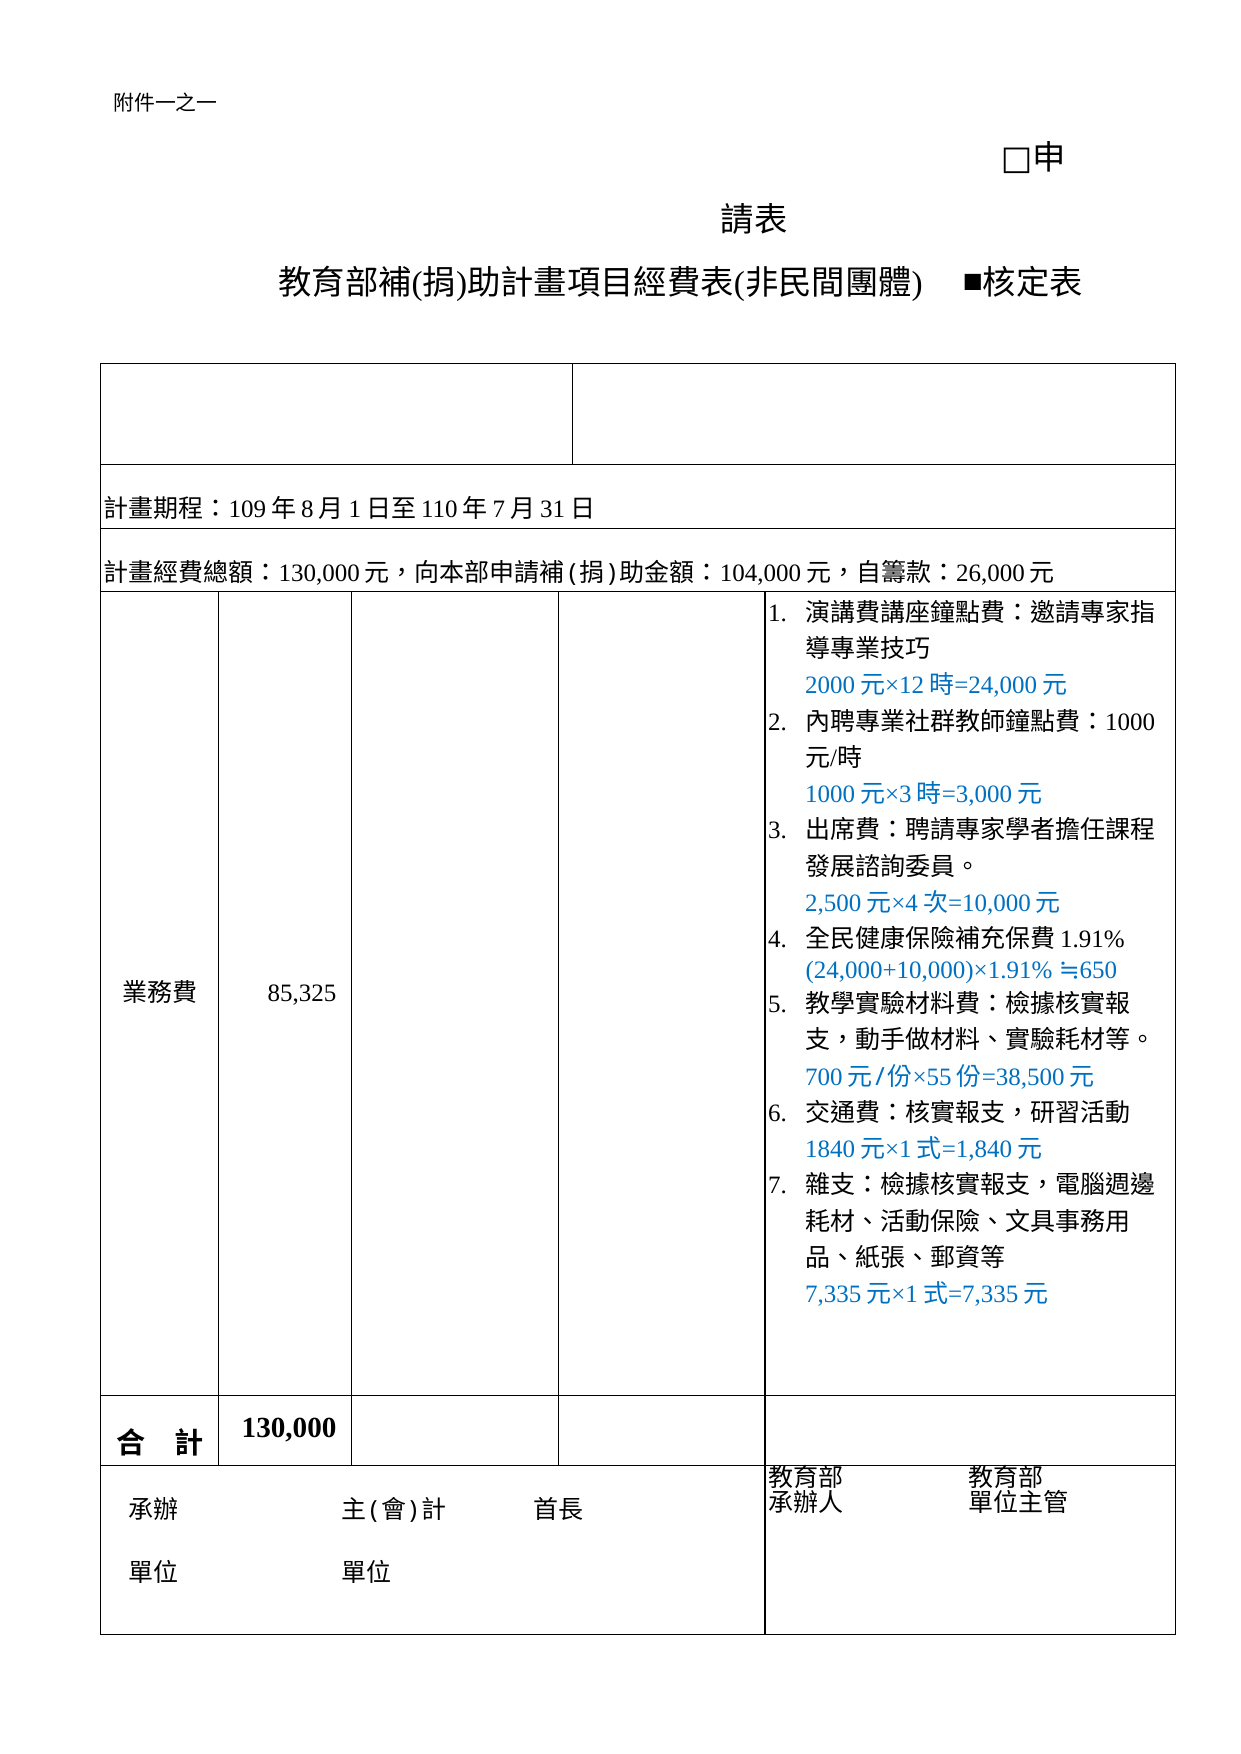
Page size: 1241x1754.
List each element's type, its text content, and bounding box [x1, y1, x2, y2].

table_header [718, 51, 1092, 113]
table_cell 合 計 [101, 1396, 218, 1465]
table_cell [100, 301, 218, 363]
table_cell [100, 135, 218, 238]
table_cell [352, 592, 558, 1394]
table_cell [766, 1396, 1175, 1465]
table_cell [219, 238, 268, 301]
table_cell [1092, 301, 1176, 363]
table_cell [101, 364, 572, 464]
table_cell [515, 301, 718, 363]
table_header [1092, 51, 1176, 113]
table_cell 85,325 [219, 592, 351, 1394]
table_header [515, 51, 718, 113]
table_cell 130,000 [219, 1396, 351, 1465]
table_cell [268, 113, 351, 238]
table_cell [219, 301, 268, 363]
table_cell [352, 1396, 558, 1465]
table_cell [1092, 238, 1176, 301]
table_cell □申請表 [718, 113, 1092, 238]
table_cell [559, 1396, 764, 1465]
table_cell 業務費 [101, 592, 218, 1394]
table_cell [100, 238, 218, 301]
table_header [219, 51, 268, 113]
table_cell [351, 301, 515, 363]
table_cell 計畫期程：109年8月1日至110年7月31日 [101, 465, 1175, 528]
table_header [268, 51, 351, 113]
table_cell [268, 301, 351, 363]
table_header [100, 51, 218, 78]
table_cell [1092, 113, 1176, 238]
table_cell [515, 113, 718, 238]
table_cell [718, 301, 1092, 363]
table_cell [351, 113, 515, 238]
table_cell [573, 364, 1175, 464]
table_cell [219, 113, 268, 238]
table_cell 演講費講座鐘點費：邀請專家指導專業技巧 2000元×12時=24,000元 內聘專業社群教師鐘點費：1000元/時 1000元×3時=3,000元 出席費：聘請專家學者擔任課程發展諮詢委員。 2,500元×4次=10,000元 全民健康保險補充保費1.91% (24,000+10,000)×1.91% ≒650 教學實驗材料費：檢據核實報支，動手做材料、實驗耗材等。 700元/份×55份=38,500元 交通費：核實報支，研習活動 1840元×1式=1,840元 雜支：檢據核實報支，電腦週邊耗材、活動保險、文具事務用品、紙張、郵資等 7,335元×1式=7,335元 [766, 592, 1175, 1394]
table_cell [559, 592, 764, 1394]
table_cell 承辦 主(會)計 首長 單位 單位 [101, 1466, 764, 1634]
table_cell 計畫經費總額：130,000元，向本部申請補(捐)助金額：104,000元，自籌款：26,000元 [101, 529, 1175, 591]
table_cell 教育部補(捐)助計畫項目經費表(非民間團體) ■核定表 [268, 238, 1092, 301]
table_cell 教育部 教育部 承辦人 單位主管 [766, 1466, 1175, 1634]
table_header [351, 51, 515, 113]
